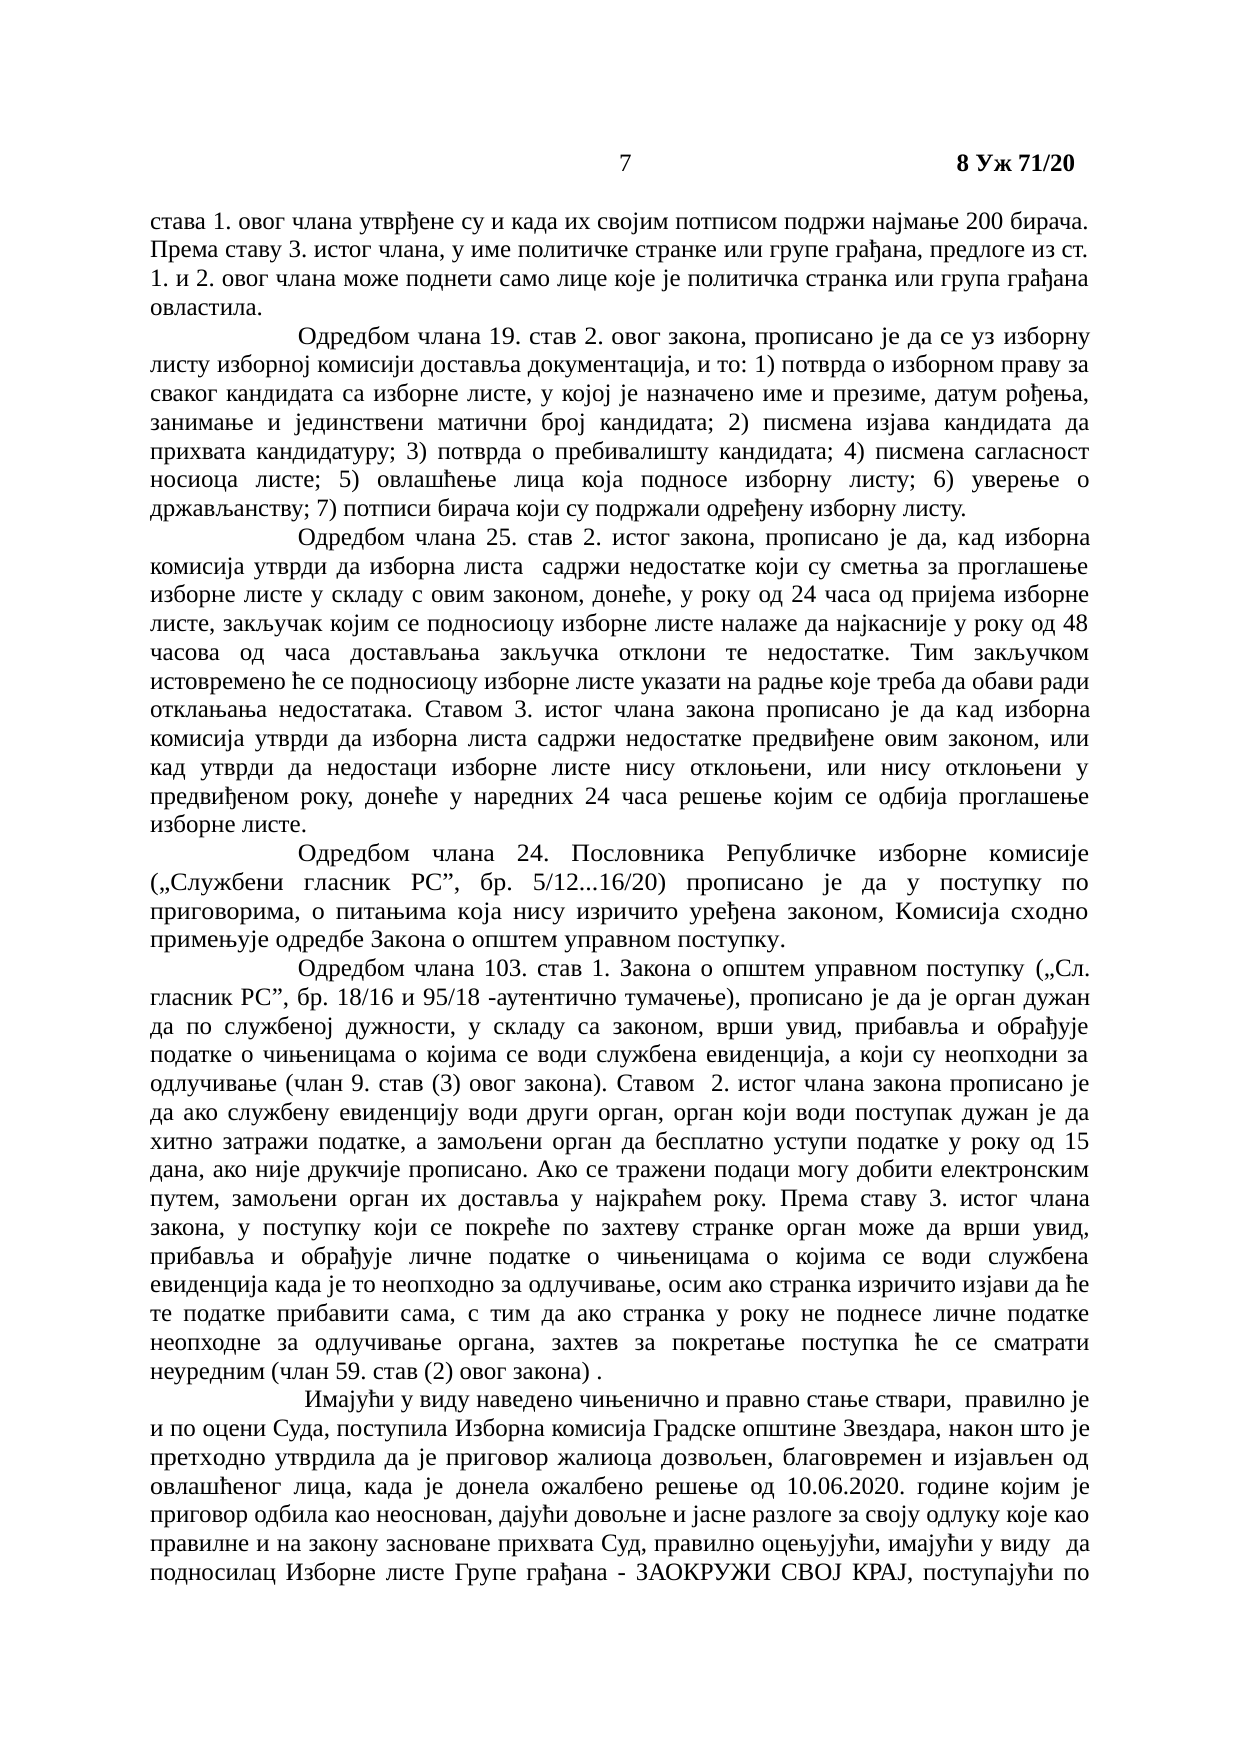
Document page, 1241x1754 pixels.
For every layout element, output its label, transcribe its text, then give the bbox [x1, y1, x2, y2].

text Одредбом члана 19. став 2. овог закона, прописано је да се уз изборну листу изборној комисији доставља документација, и то: 1) потврда о изборном праву за сваког кандидата са изборне листе, у којој је назначено име и презиме, датум рођења, занимање и јединствени матични број кандидата; 2) писмена изјава кандидата да прихвата кандидатуру; 3) потврда о пребивалишту кандидата; 4) писмена сагласност носиоца листе; 5) овлашћење лица која подносе изборну листу; 6) уверење о држављанству; 7) потписи бирача који су подржали одређену изборну листу. [150, 321, 1090, 522]
text Одредбом члана 103. став 1. Закона о општем управном поступку („Сл. гласник РС”, бр. 18/16 и 95/18 -аутентично тумачење), прописано је да је орган дужан да по службеној дужности, у складу са законом, врши увид, прибавља и обрађује податке о чињеницама о којима се води службена евиденција, а који су неопходни за одлучивање (члан 9. став (3) овог закона). Ставом 2. истог члана закона прописано је да ако службену евиденцију води други орган, орган који води поступак дужан је да хитно затражи податке, а замољени орган да бесплатно уступи податке у року од 15 дана, ако није друкчије прописано. Ако се тражени подаци могу добити електронским путем, замољени орган их доставља у најкраћем року. Према ставу 3. истог члана закона, у поступку који се покреће по захтеву странке орган може да врши увид, прибавља и обрађује личне податке о чињеницама о којима се води службена евиденција када је то неопходно за одлучивање, осим ако странка изричито изјави да ће те податке прибавити сама, с тим да ако странка у року не поднесе личне податке неопходне за одлучивање органа, захтев за покретање поступка ће се сматрати неуредним (члан 59. став (2) овог закона) . [150, 953, 1090, 1384]
text става 1. овог члана утврђене су и када их својим потписом подржи најмање 200 бирача. Према ставу 3. истог члана, у име политичке странке или групе грађана, предлоге из ст. 1. и 2. овог члана може поднети само лице које је политичка странка или група грађана овластила. [150, 206, 1090, 321]
text Одредбом члана 25. став 2. истог закона, прописано је да, кад изборна комисија утврди да изборна листа садржи недостатке који су сметња за проглашење изборне листе у складу с овим законом, донеће, у року од 24 часа од пријема изборне листе, закључак којим се подносиоцу изборне листе налаже да најкасније у року од 48 часова од часа достављања закључка отклони те недостатке. Тим закључком истовремено ће се подносиоцу изборне листе указати на радње које треба да обави ради отклањања недостатака. Ставом 3. истог члана закона прописано је да кад изборна комисија утврди да изборна листа садржи недостатке предвиђене овим законом, или кад утврди да недостаци изборне листе нису отклоњени, или нису отклоњени у предвиђеном року, донеће у наредних 24 часа решење којим се одбија проглашење изборне листе. [150, 522, 1090, 838]
text Имајући у виду наведено чињенично и правно стање ствари, правилно је и по оцени Суда, поступила Изборна комисија Градске општине Звездара, након што је претходно утврдила да је приговор жалиоца дозвољен, благовремен и изјављен од овлашћеног лица, када је донела ожалбено решење од 10.06.2020. године којим је приговор одбила као неоснован, дајући довољне и јасне разлоге за своју одлуку које као правилне и на закону засноване прихвата Суд, правилно оцењујући, имајући у виду да подносилац Изборне листе Групе грађана - ЗАОКРУЖИ СВОЈ КРАЈ, поступајући по [150, 1384, 1090, 1586]
text Одредбом члана 24. Пословника Републичке изборне комисије („Службени гласник РС”, бр. 5/12...16/20) прописано је да у поступку по приговорима, о питањима која нису изричито уређена законом, Комисија сходно примењује одредбе Закона о општем управном поступку. [150, 838, 1090, 953]
